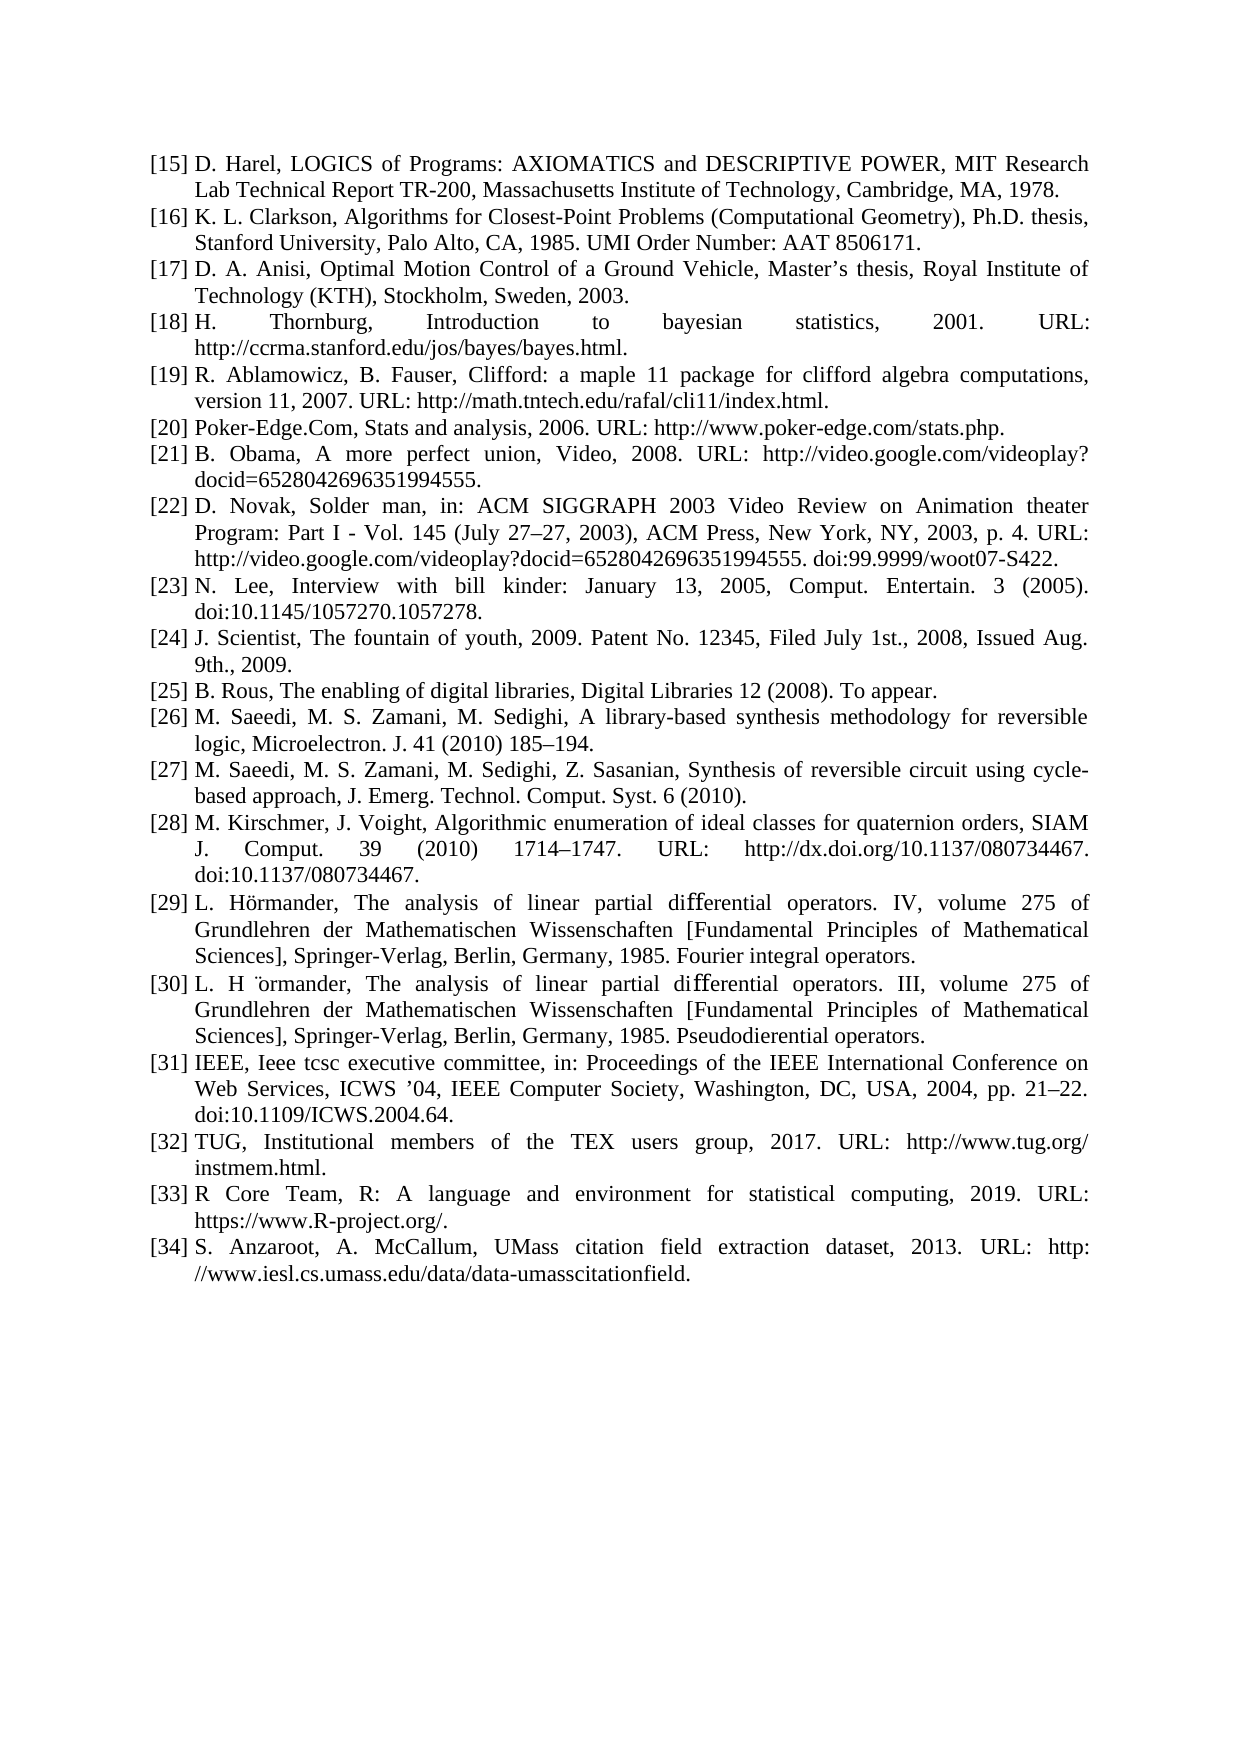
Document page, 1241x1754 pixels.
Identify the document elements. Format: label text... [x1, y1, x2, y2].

list D. Harel, LOGICS of Programs: AXIOMATICS and DESCRIPTIVE POWER, MIT Research Lab Technical Report TR-200, Massachusetts Institute of Technology, Cambridge, MA, 1978. [150, 150, 1090, 203]
list R. Ablamowicz, B. Fauser, Clifford: a maple 11 package for clifford algebra computations, version 11, 2007. URL: http://math.tntech.edu/rafal/cli11/index.html. [150, 361, 1090, 413]
list M. Kirschmer, J. Voight, Algorithmic enumeration of ideal classes for quaternion orders, SIAM J. Comput. 39 (2010) 1714–1747. URL: http://dx.doi.org/10.1137/080734467. doi:10.1137/080734467. [150, 809, 1090, 888]
list S. Anzaroot, A. McCallum, UMass citation field extraction dataset, 2013. URL: http: //www.iesl.cs.umass.edu/data/data-umasscitationfield. [150, 1233, 1090, 1286]
list L. H ̈ormander, The analysis of linear partial differential operators. III, volume 275 of Grundlehren der Mathematischen Wissenschaften [Fundamental Principles of Mathematical Sciences], Springer-Verlag, Berlin, Germany, 1985. Pseudodierential operators. [150, 968, 1090, 1049]
list IEEE, Ieee tcsc executive committee, in: Proceedings of the IEEE International Conference on Web Services, ICWS ’04, IEEE Computer Society, Washington, DC, USA, 2004, pp. 21–22. doi:10.1109/ICWS.2004.64. [150, 1049, 1090, 1128]
list R Core Team, R: A language and environment for statistical computing, 2019. URL: https://www.R-project.org/. [150, 1181, 1090, 1233]
list Poker-Edge.Com, Stats and analysis, 2006. URL: http://www.poker-edge.com/stats.php. [150, 413, 1090, 440]
list L. Hörmander, The analysis of linear partial differential operators. IV, volume 275 of Grundlehren der Mathematischen Wissenschaften [Fundamental Principles of Mathematical Sciences], Springer-Verlag, Berlin, Germany, 1985. Fourier integral operators. [150, 888, 1090, 968]
list N. Lee, Interview with bill kinder: January 13, 2005, Comput. Entertain. 3 (2005). doi:10.1145/1057270.1057278. [150, 572, 1090, 624]
list H. Thornburg, Introduction to bayesian statistics, 2001. URL: http://ccrma.stanford.edu/jos/bayes/bayes.html. [150, 308, 1090, 361]
list B. Rous, The enabling of digital libraries, Digital Libraries 12 (2008). To appear. [150, 677, 1090, 703]
list M. Saeedi, M. S. Zamani, M. Sedighi, Z. Sasanian, Synthesis of reversible circuit using cycle-based approach, J. Emerg. Technol. Comput. Syst. 6 (2010). [150, 756, 1090, 809]
list M. Saeedi, M. S. Zamani, M. Sedighi, A library-based synthesis methodology for reversible logic, Microelectron. J. 41 (2010) 185–194. [150, 703, 1090, 756]
list TUG, Institutional members of the TEX users group, 2017. URL: http://www.tug.org/ instmem.html. [150, 1128, 1090, 1181]
list J. Scientist, The fountain of youth, 2009. Patent No. 12345, Filed July 1st., 2008, Issued Aug. 9th., 2009. [150, 624, 1090, 677]
list D. Novak, Solder man, in: ACM SIGGRAPH 2003 Video Review on Animation theater Program: Part I - Vol. 145 (July 27–27, 2003), ACM Press, New York, NY, 2003, p. 4. URL: http://video.google.com/videoplay?docid=6528042696351994555. doi:99.9999/woot07-S422. [150, 493, 1090, 572]
list B. Obama, A more perfect union, Video, 2008. URL: http://video.google.com/videoplay? docid=6528042696351994555. [150, 440, 1090, 493]
list K. L. Clarkson, Algorithms for Closest-Point Problems (Computational Geometry), Ph.D. thesis, Stanford University, Palo Alto, CA, 1985. UMI Order Number: AAT 8506171. [150, 203, 1090, 255]
list D. A. Anisi, Optimal Motion Control of a Ground Vehicle, Master’s thesis, Royal Institute of Technology (KTH), Stockholm, Sweden, 2003. [150, 255, 1090, 308]
